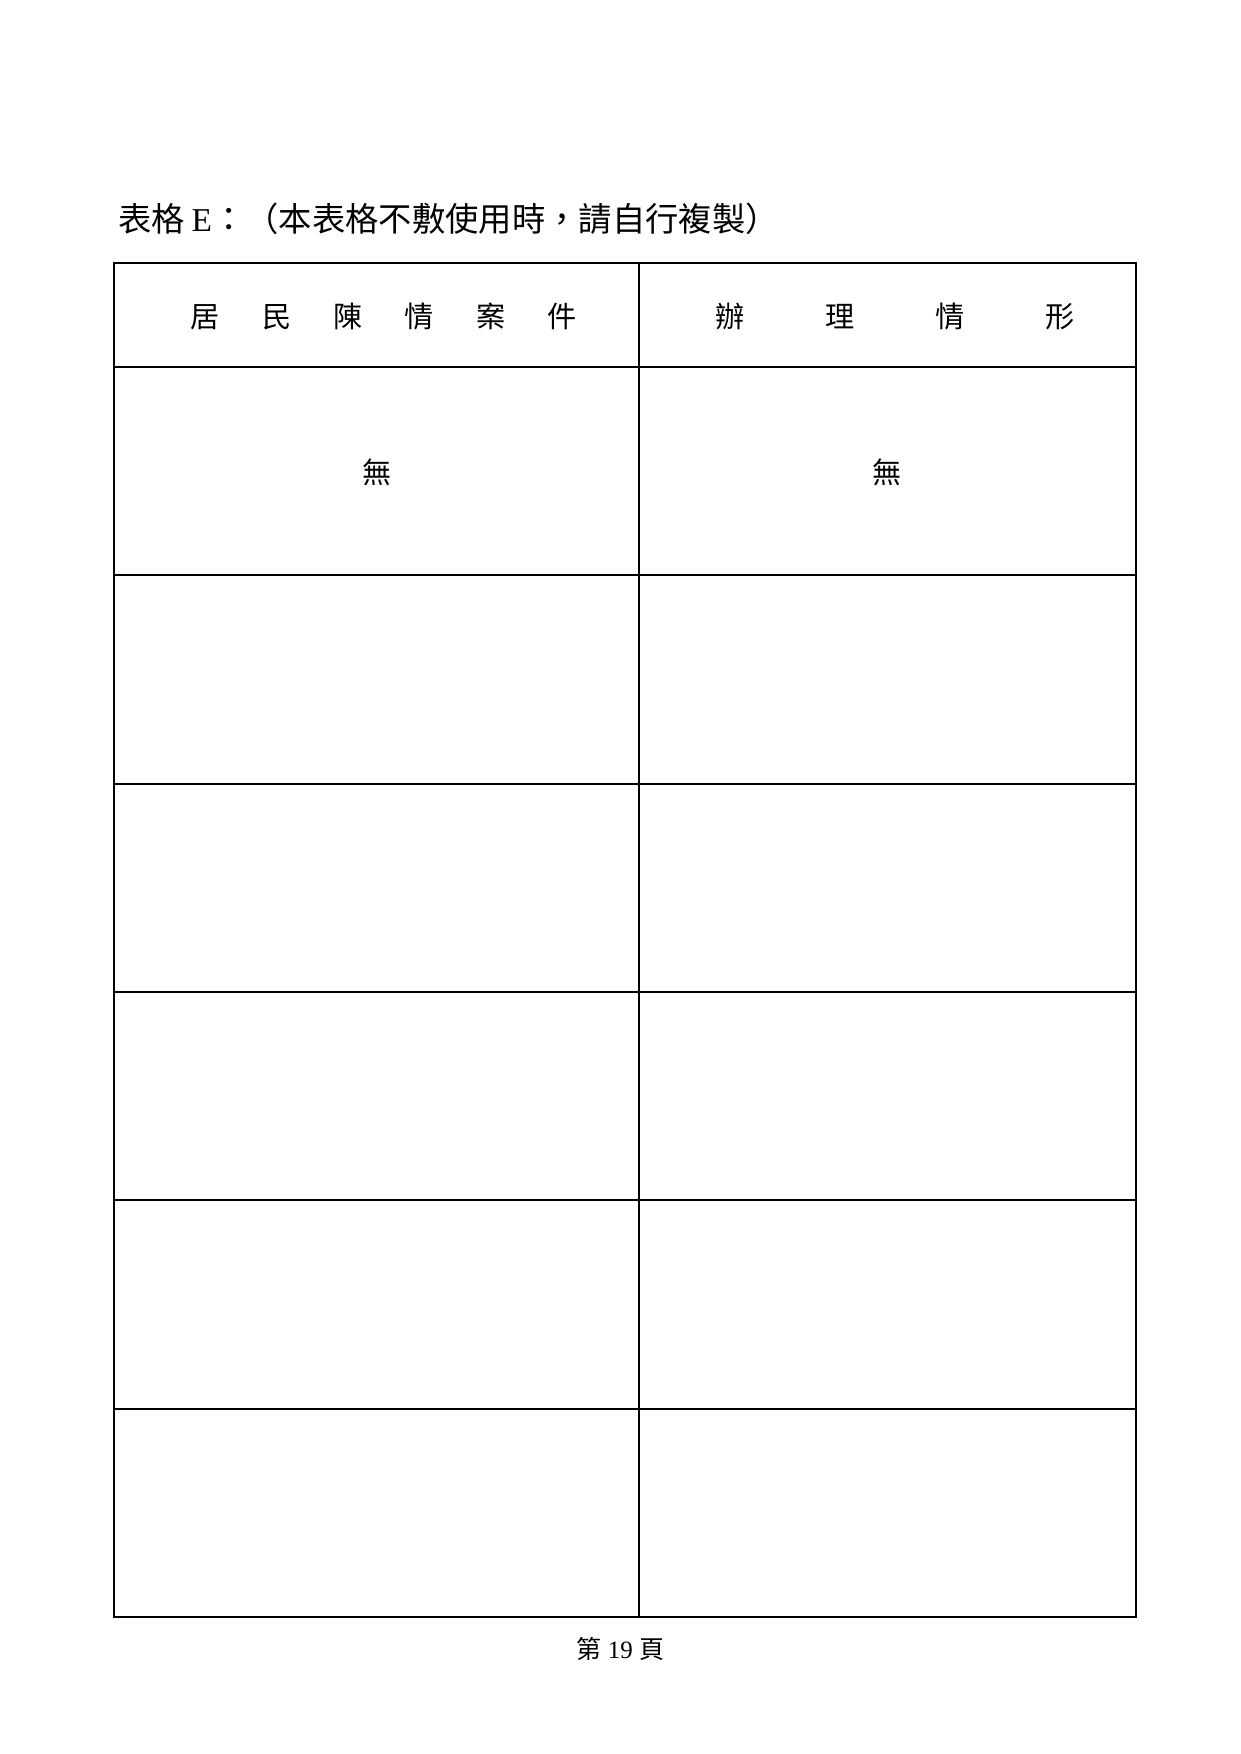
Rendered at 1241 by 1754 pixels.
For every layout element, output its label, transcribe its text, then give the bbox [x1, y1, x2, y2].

table_cell [640, 576, 1135, 783]
table_header 居民陳情案件 [115, 264, 638, 366]
table_cell 無 [115, 368, 638, 574]
table_cell [115, 576, 638, 783]
table_cell [640, 1410, 1135, 1616]
table_cell [115, 785, 638, 991]
text 表格E：（本表格不敷使用時，請自行複製） [118, 171, 1122, 262]
table_cell [115, 1410, 638, 1616]
table_header 辦理情形 [640, 264, 1135, 366]
table_cell 無 [640, 368, 1135, 574]
table_cell [115, 993, 638, 1199]
table_cell [640, 1201, 1135, 1408]
table_cell [115, 1201, 638, 1408]
table_cell [640, 993, 1135, 1199]
table_cell [640, 785, 1135, 991]
